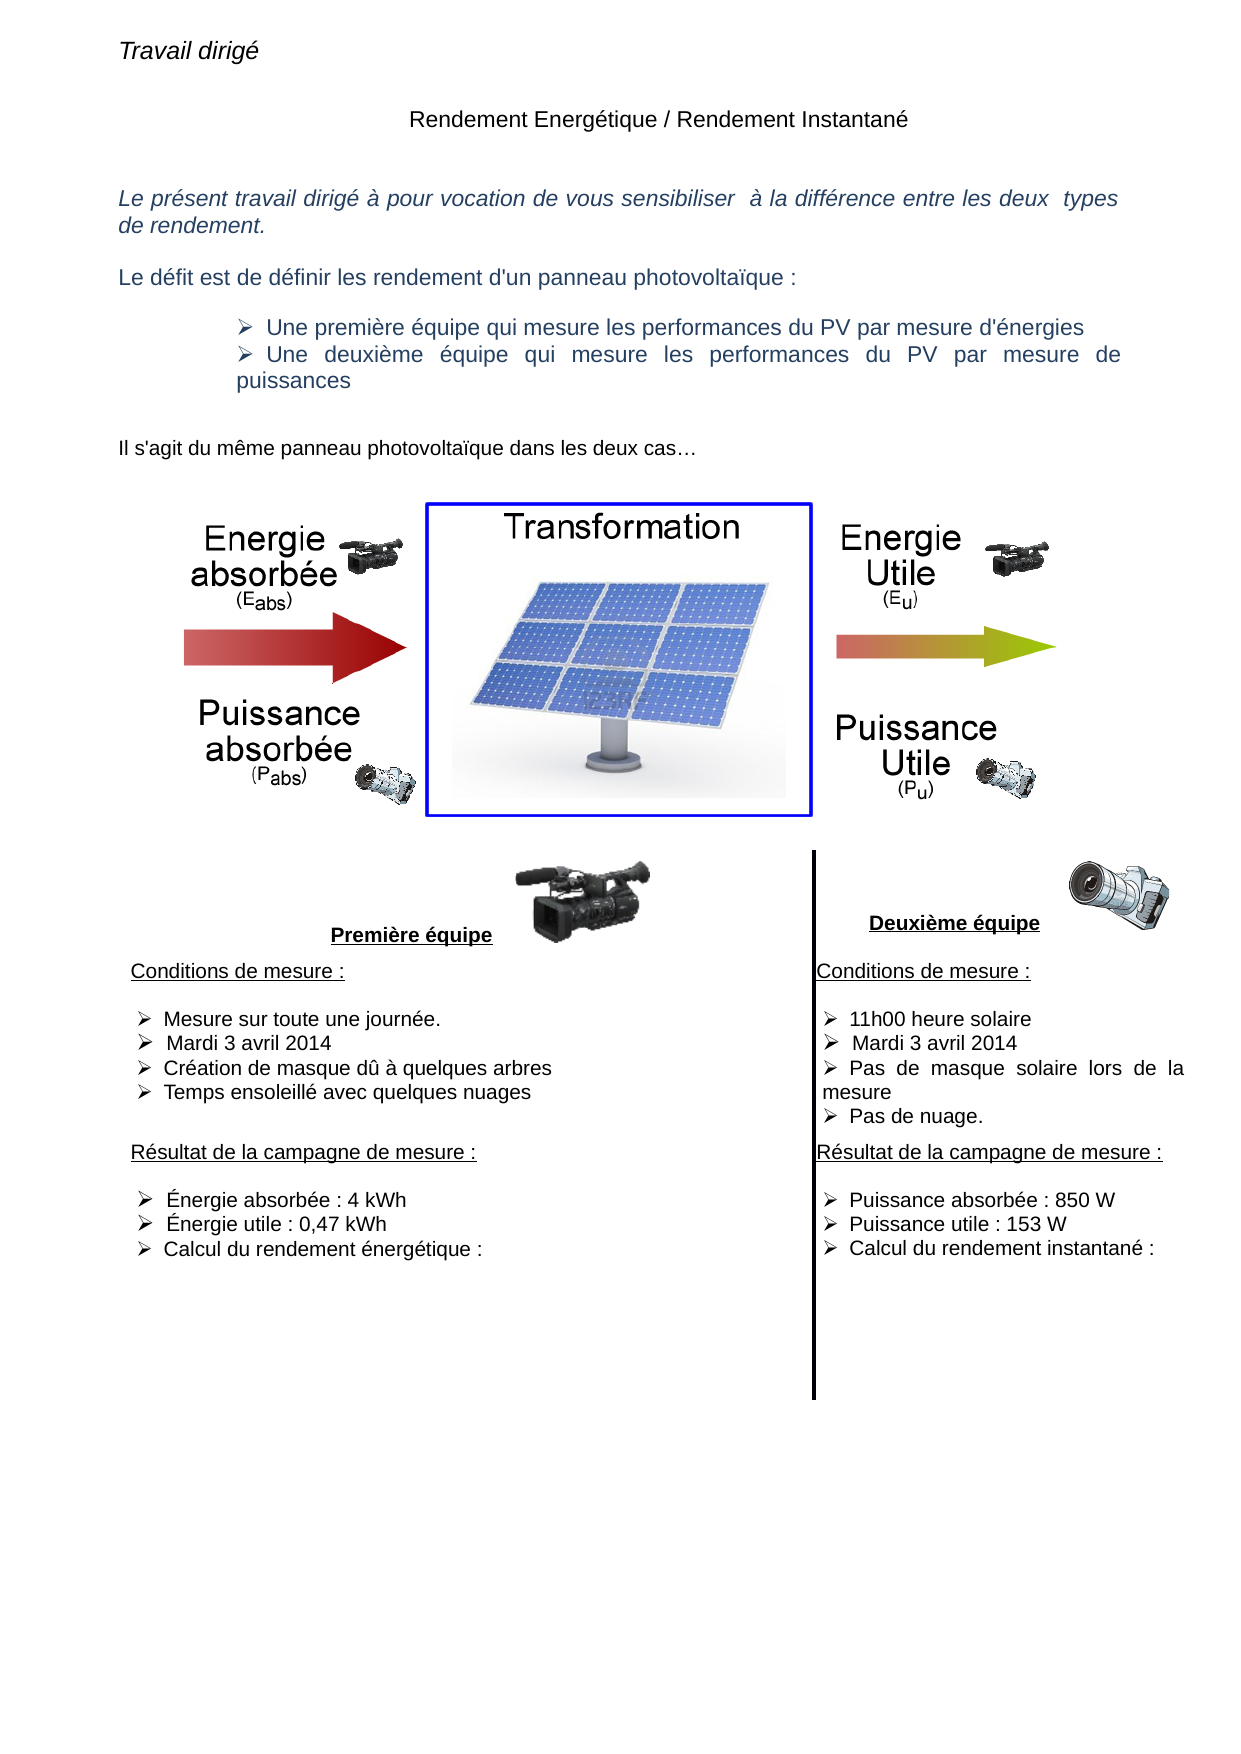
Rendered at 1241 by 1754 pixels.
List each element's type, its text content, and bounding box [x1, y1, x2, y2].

table_header Deuxième équipe [816, 850, 1186, 948]
table_cell Résultat de la campagne de mesure : Énergie absorbée : 4 kWh Énergie utile : 0,47 kWh Calcul du rendement énergétique : [128, 1129, 812, 1400]
table_header Première équipe [128, 850, 812, 948]
text Le présent travail dirigé à pour vocation de vous sensibiliser à la différence entre les deux types de rendement. [118, 185, 1122, 238]
list Une deuxième équipe qui mesure les performances du PV par mesure de puissances [236, 341, 1122, 393]
picture [183, 502, 1057, 817]
picture [1069, 861, 1170, 930]
text Il s'agit du même panneau photovoltaïque dans les deux cas… [118, 436, 1122, 460]
list Une première équipe qui mesure les performances du PV par mesure d'énergies [236, 314, 1122, 341]
table_cell Conditions de mesure : Mesure sur toute une journée. Mardi 3 avril 2014 Création de masque dû à quelques arbres Temps ensoleillé avec quelques nuages [128, 948, 812, 1129]
table_cell Conditions de mesure : 11h00 heure solaire Mardi 3 avril 2014 Pas de masque solaire lors de la mesure Pas de nuage. [816, 948, 1186, 1129]
text Rendement Energétique / Rendement Instantané [195, 106, 1122, 133]
text Le défit est de définir les rendement d'un panneau photovoltaïque : [118, 264, 1122, 291]
picture [515, 861, 650, 943]
table_cell Résultat de la campagne de mesure : Puissance absorbée : 850 W Puissance utile : 153 W Calcul du rendement instantané : [816, 1129, 1186, 1400]
